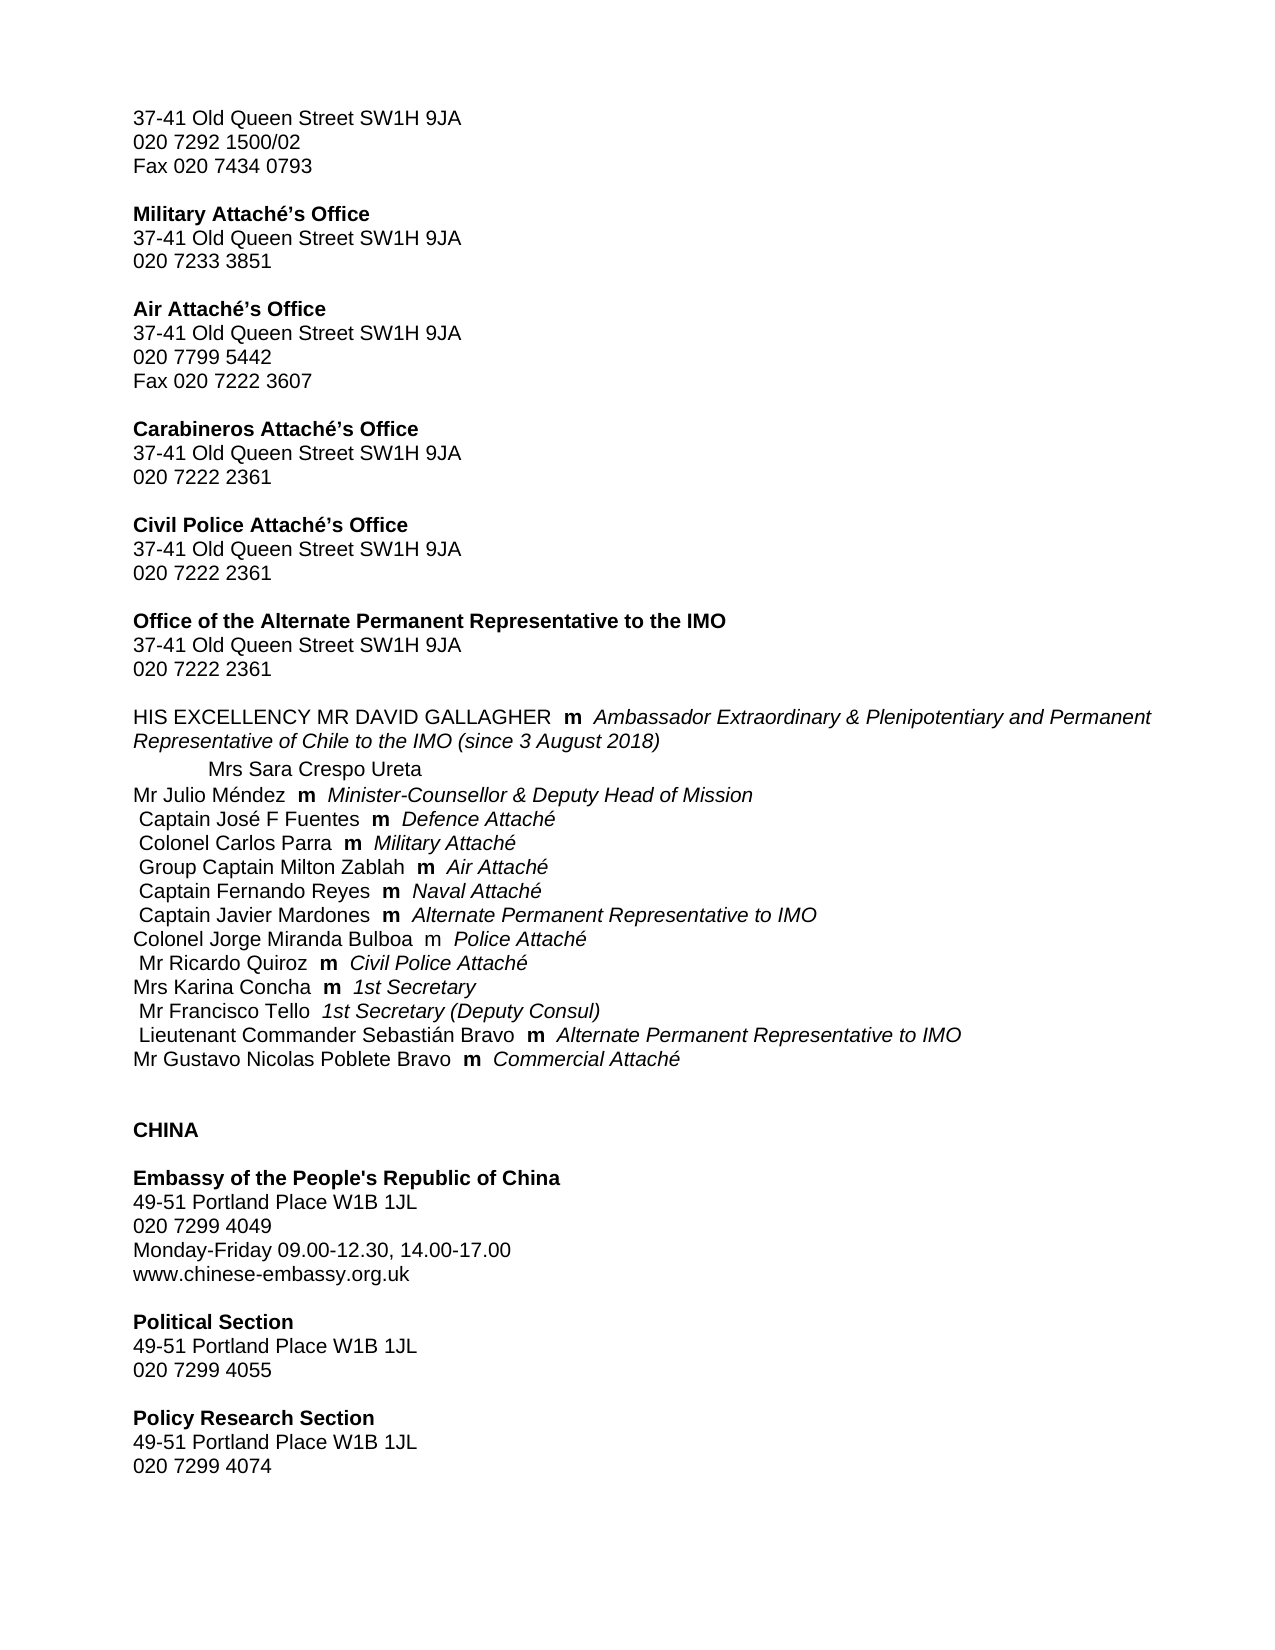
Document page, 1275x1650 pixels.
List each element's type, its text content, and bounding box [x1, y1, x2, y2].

text 020 7292 1500/02 [133, 129, 1181, 153]
text www.chinese-embassy.org.uk [133, 1262, 1181, 1286]
text 49-51 Portland Place W1B 1JL [133, 1334, 1181, 1358]
text Office of the Alternate Permanent Representative to the IMO [133, 609, 1181, 633]
text Monday-Friday 09.00-12.30, 14.00-17.00 [133, 1238, 1181, 1262]
text 37-41 Old Queen Street SW1H 9JA [133, 441, 1181, 465]
text Carabineros Attaché’s Office [133, 417, 1181, 441]
text 020 7233 3851 [133, 249, 1181, 273]
text 49-51 Portland Place W1B 1JL [133, 1430, 1181, 1454]
text 37-41 Old Queen Street SW1H 9JA [133, 633, 1181, 657]
text 37-41 Old Queen Street SW1H 9JA [133, 225, 1181, 249]
subtitle Embassy of the People's Republic of China [133, 1166, 1181, 1190]
text Military Attaché’s Office [133, 201, 1181, 225]
text 020 7222 2361 [133, 465, 1181, 489]
text Fax 020 7222 3607 [133, 369, 1181, 393]
text CHINA [133, 1118, 1181, 1142]
text 37-41 Old Queen Street SW1H 9JA [133, 106, 1181, 129]
text Colonel Jorge Miranda Bulboa m Police Attaché Mr Ricardo Quiroz m Civil Police Attaché Mrs Karina Concha m 1st Secretary Mr Francisco Tello 1st Secretary (Deputy Consul) Lieutenant Commander Sebastián Bravo m Alternate Permanent Representative to IMO [133, 927, 1181, 1046]
text 020 7299 4055 [133, 1358, 1181, 1382]
text 020 7222 2361 [133, 561, 1181, 585]
text 020 7299 4049 [133, 1214, 1181, 1238]
subtitle Political Section [133, 1310, 1181, 1334]
text 37-41 Old Queen Street SW1H 9JA [133, 321, 1181, 345]
text 020 7222 2361 [133, 657, 1181, 681]
text HIS EXCELLENCY MR DAVID GALLAGHER m Ambassador Extraordinary & Plenipotentiary and Permanent Representative of Chile to the IMO (since 3 August 2018) Mrs Sara Crespo Ureta Mr Julio Méndez m Minister-Counsellor & Deputy Head of Mission Captain José F Fuentes m Defence Attaché Colonel Carlos Parra m Military Attaché Group Captain Milton Zablah m Air Attaché Captain Fernando Reyes m Naval Attaché Captain Javier Mardones m Alternate Permanent Representative to IMO [133, 704, 1181, 927]
text 020 7799 5442 [133, 345, 1181, 369]
text Air Attaché’s Office [133, 297, 1181, 321]
text 37-41 Old Queen Street SW1H 9JA [133, 537, 1181, 561]
text Mr Gustavo Nicolas Poblete Bravo m Commercial Attaché [133, 1046, 1181, 1070]
text Civil Police Attaché’s Office [133, 513, 1181, 537]
text Fax 020 7434 0793 [133, 153, 1181, 177]
subtitle Policy Research Section [133, 1406, 1181, 1430]
text 49-51 Portland Place W1B 1JL [133, 1190, 1181, 1214]
text 020 7299 4074 [133, 1454, 1181, 1478]
